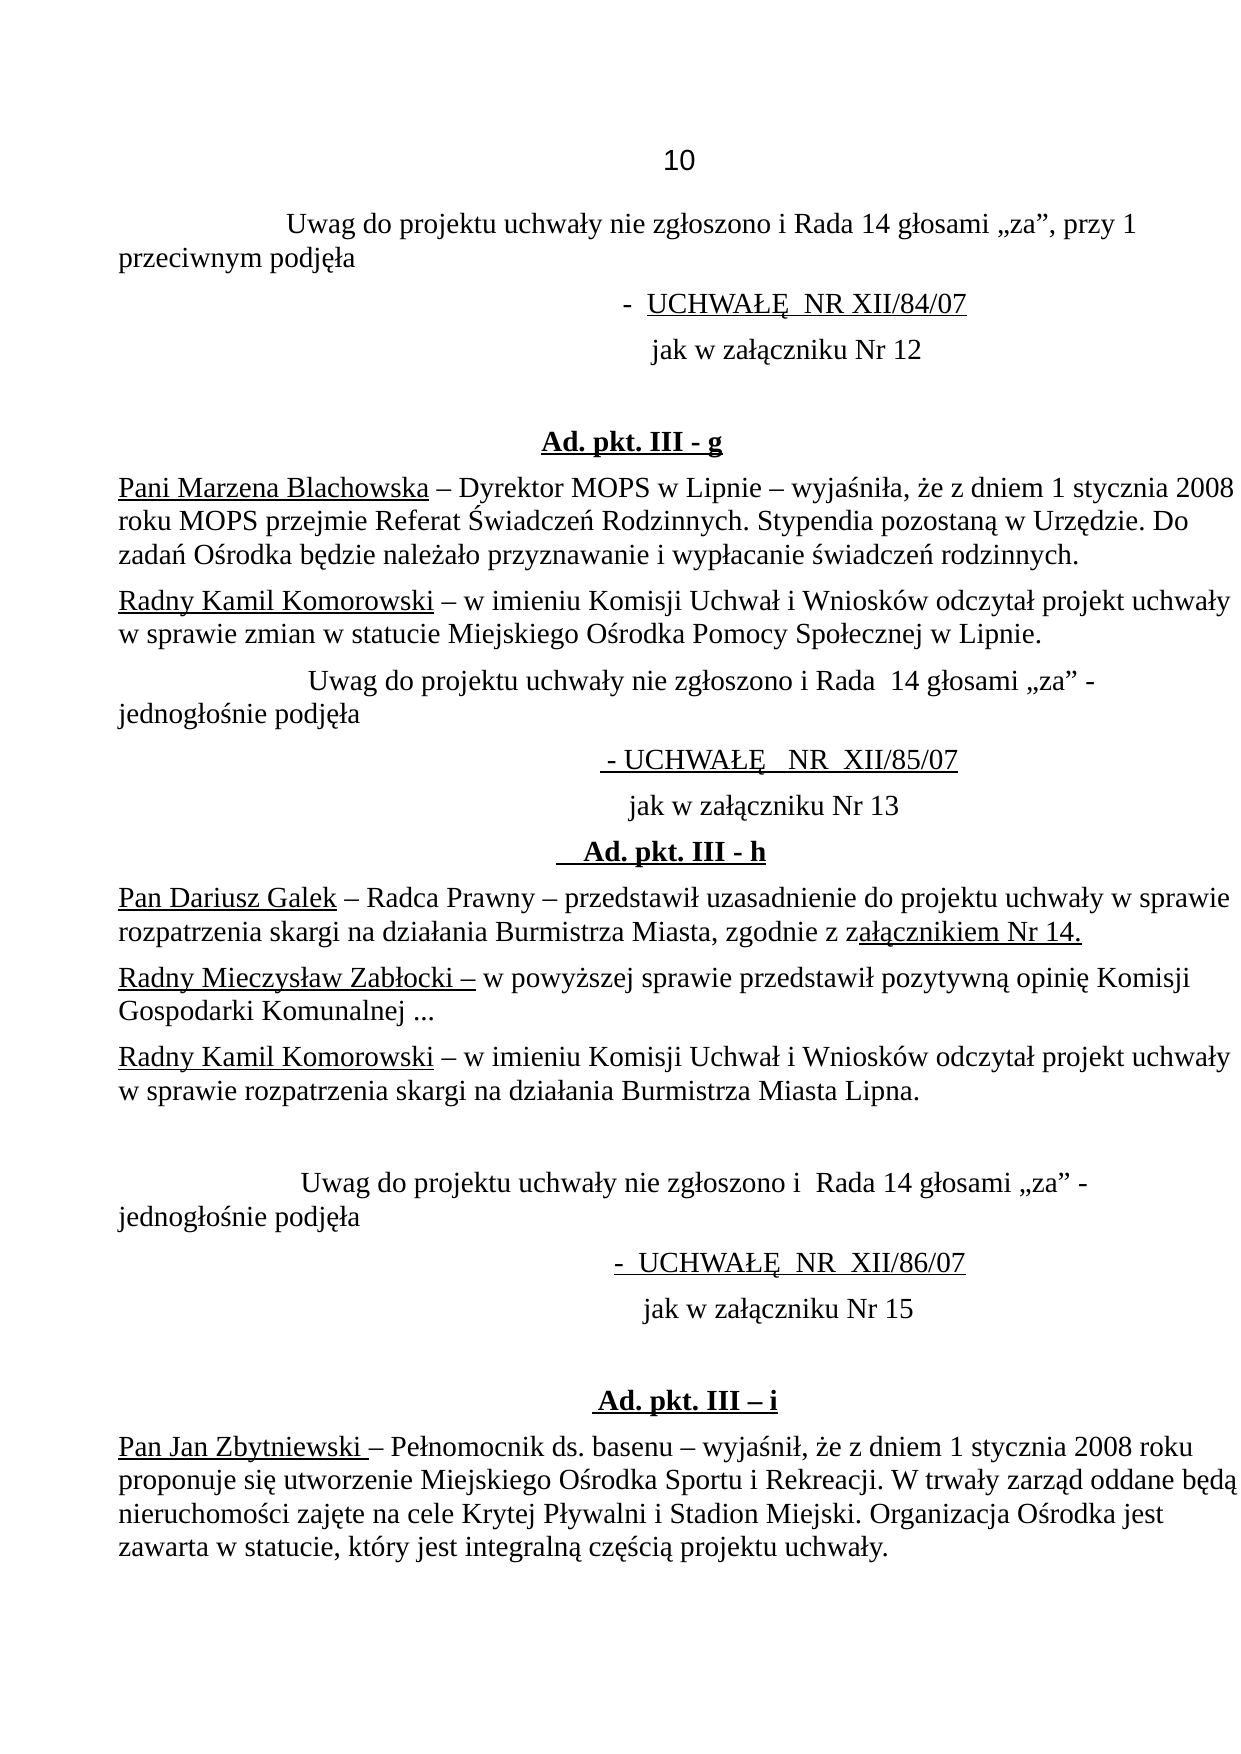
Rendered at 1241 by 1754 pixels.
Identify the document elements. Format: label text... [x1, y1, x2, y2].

text jak w załączniku Nr 15 [118, 1291, 1240, 1324]
text Ad. pkt. III - g [118, 424, 1240, 457]
list - UCHWAŁĘ NR XII/84/07 [118, 286, 1240, 319]
text Pan Dariusz Galek – Radca Prawny – przedstawił uzasadnienie do projektu uchwały w sprawie rozpatrzenia skargi na działania Burmistrza Miasta, zgodnie z załącznikiem Nr 14. [118, 880, 1240, 947]
list jak w załączniku Nr 12 [118, 332, 1240, 365]
text Ad. pkt. III - h [118, 834, 1240, 868]
text jak w załączniku Nr 13 [118, 788, 1240, 822]
text Pani Marzena Blachowska – Dyrektor MOPS w Lipnie – wyjaśniła, że z dniem 1 stycznia 2008 roku MOPS przejmie Referat Świadczeń Rodzinnych. Stypendia pozostaną w Urzędzie. Do zadań Ośrodka będzie należało przyznawanie i wypłacanie świadczeń rodzinnych. [118, 470, 1240, 571]
text - UCHWAŁĘ NR XII/85/07 [118, 742, 1240, 776]
text Ad. pkt. III – i [118, 1383, 1240, 1416]
text Uwag do projektu uchwały nie zgłoszono i Rada 14 głosami „za”, przy 1 przeciwnym podjęła [118, 206, 1240, 273]
text Uwag do projektu uchwały nie zgłoszono i Rada 14 głosami „za” - jednogłośnie podjęła [118, 1165, 1240, 1232]
text Radny Kamil Komorowski – w imieniu Komisji Uchwał i Wniosków odczytał projekt uchwały w sprawie zmian w statucie Miejskiego Ośrodka Pomocy Społecznej w Lipnie. [118, 583, 1240, 650]
text Uwag do projektu uchwały nie zgłoszono i Rada 14 głosami „za” - jednogłośnie podjęła [118, 663, 1240, 730]
text Radny Kamil Komorowski – w imieniu Komisji Uchwał i Wniosków odczytał projekt uchwały w sprawie rozpatrzenia skargi na działania Burmistrza Miasta Lipna. [118, 1039, 1240, 1107]
text Pan Jan Zbytniewski – Pełnomocnik ds. basenu – wyjaśnił, że z dniem 1 stycznia 2008 roku proponuje się utworzenie Miejskiego Ośrodka Sportu i Rekreacji. W trwały zarząd oddane będą nieruchomości zajęte na cele Krytej Pływalni i Stadion Miejski. Organizacja Ośrodka jest zawarta w statucie, który jest integralną częścią projektu uchwały. [118, 1429, 1240, 1563]
text Radny Mieczysław Zabłocki – w powyższej sprawie przedstawił pozytywną opinię Komisji Gospodarki Komunalnej ... [118, 960, 1240, 1027]
text - UCHWAŁĘ NR XII/86/07 [118, 1245, 1240, 1278]
